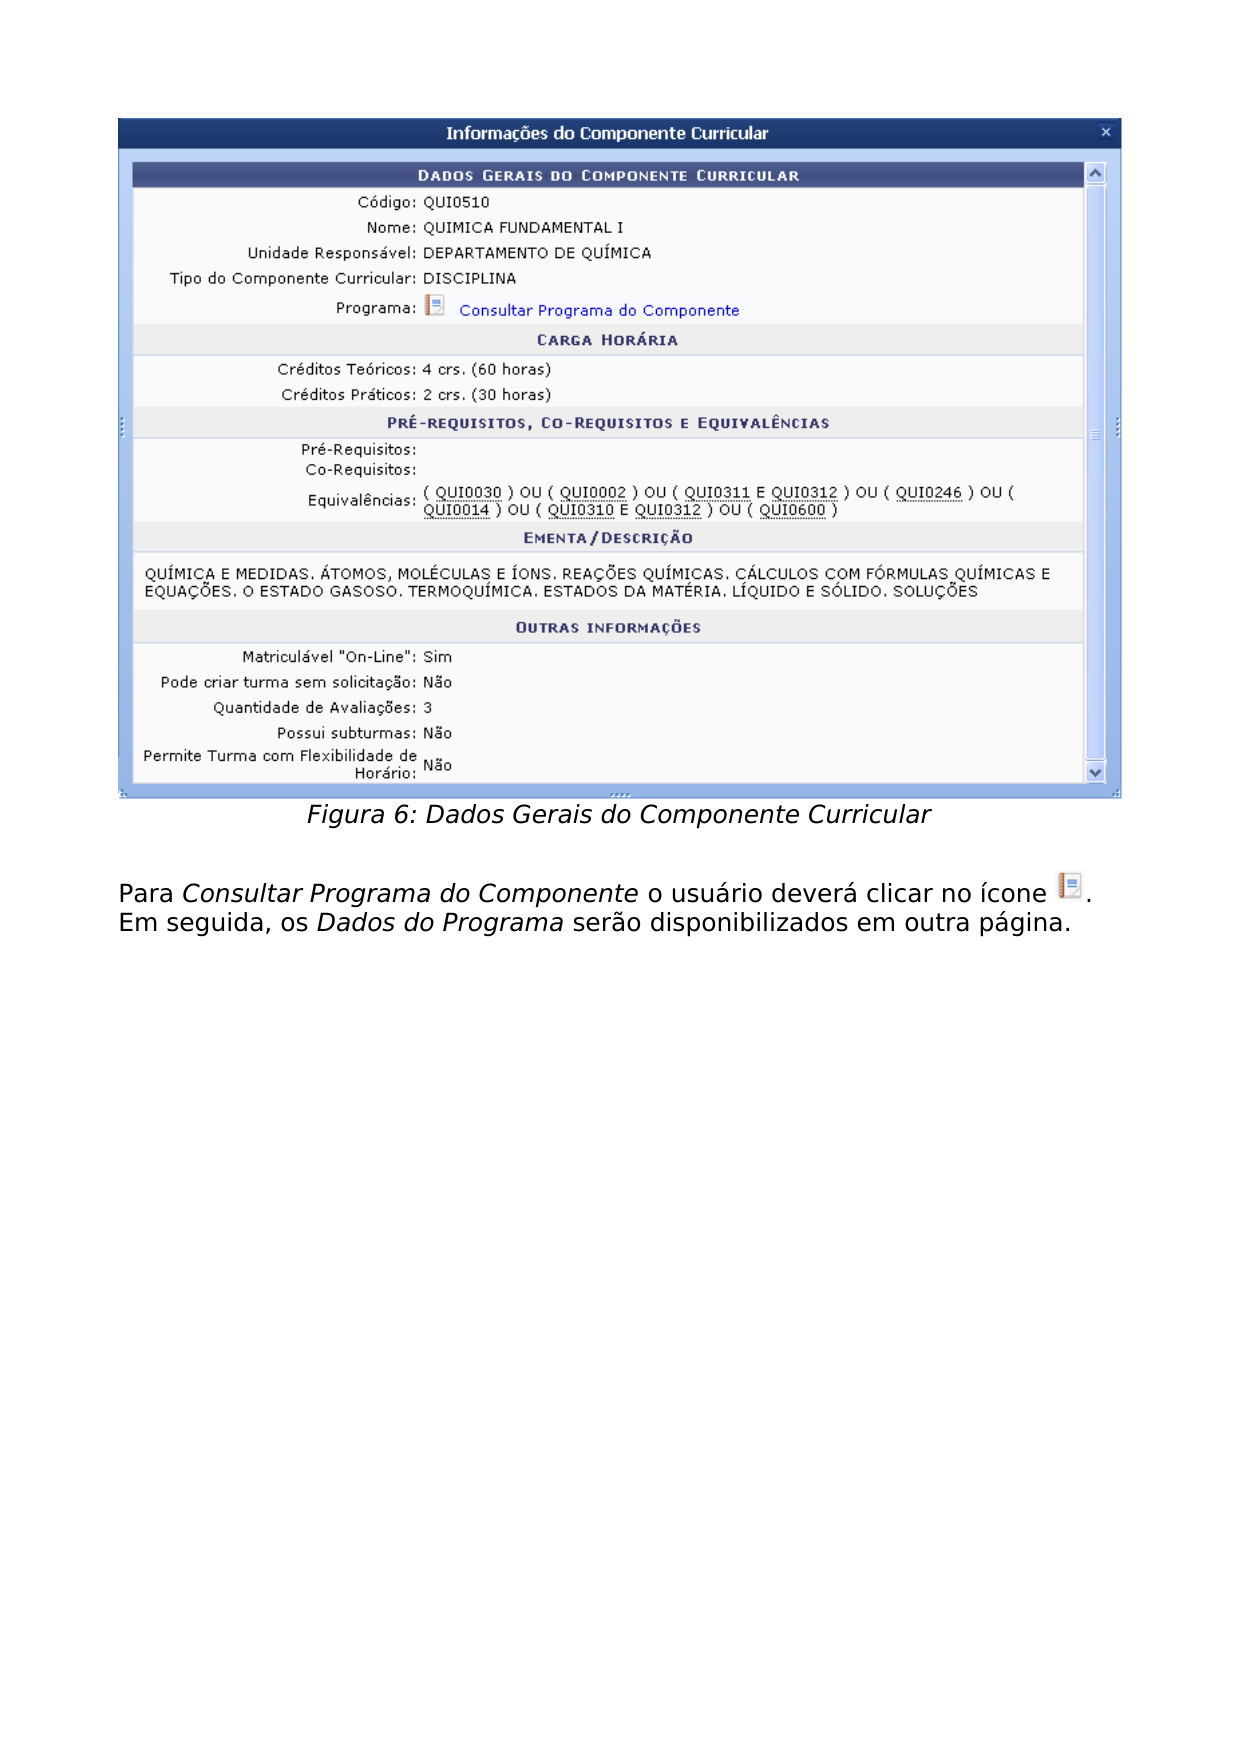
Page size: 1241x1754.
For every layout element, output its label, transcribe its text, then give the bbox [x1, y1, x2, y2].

text Para Consultar Programa do Componente o usuário deverá clicar no ícone . Em seguida, os Dados do Programa serão disponibilizados em outra página. [118, 871, 1122, 937]
picture [1055, 870, 1085, 902]
picture [118, 118, 1123, 800]
text Figura 6: Dados Gerais do Componente Curricular [118, 800, 1122, 829]
